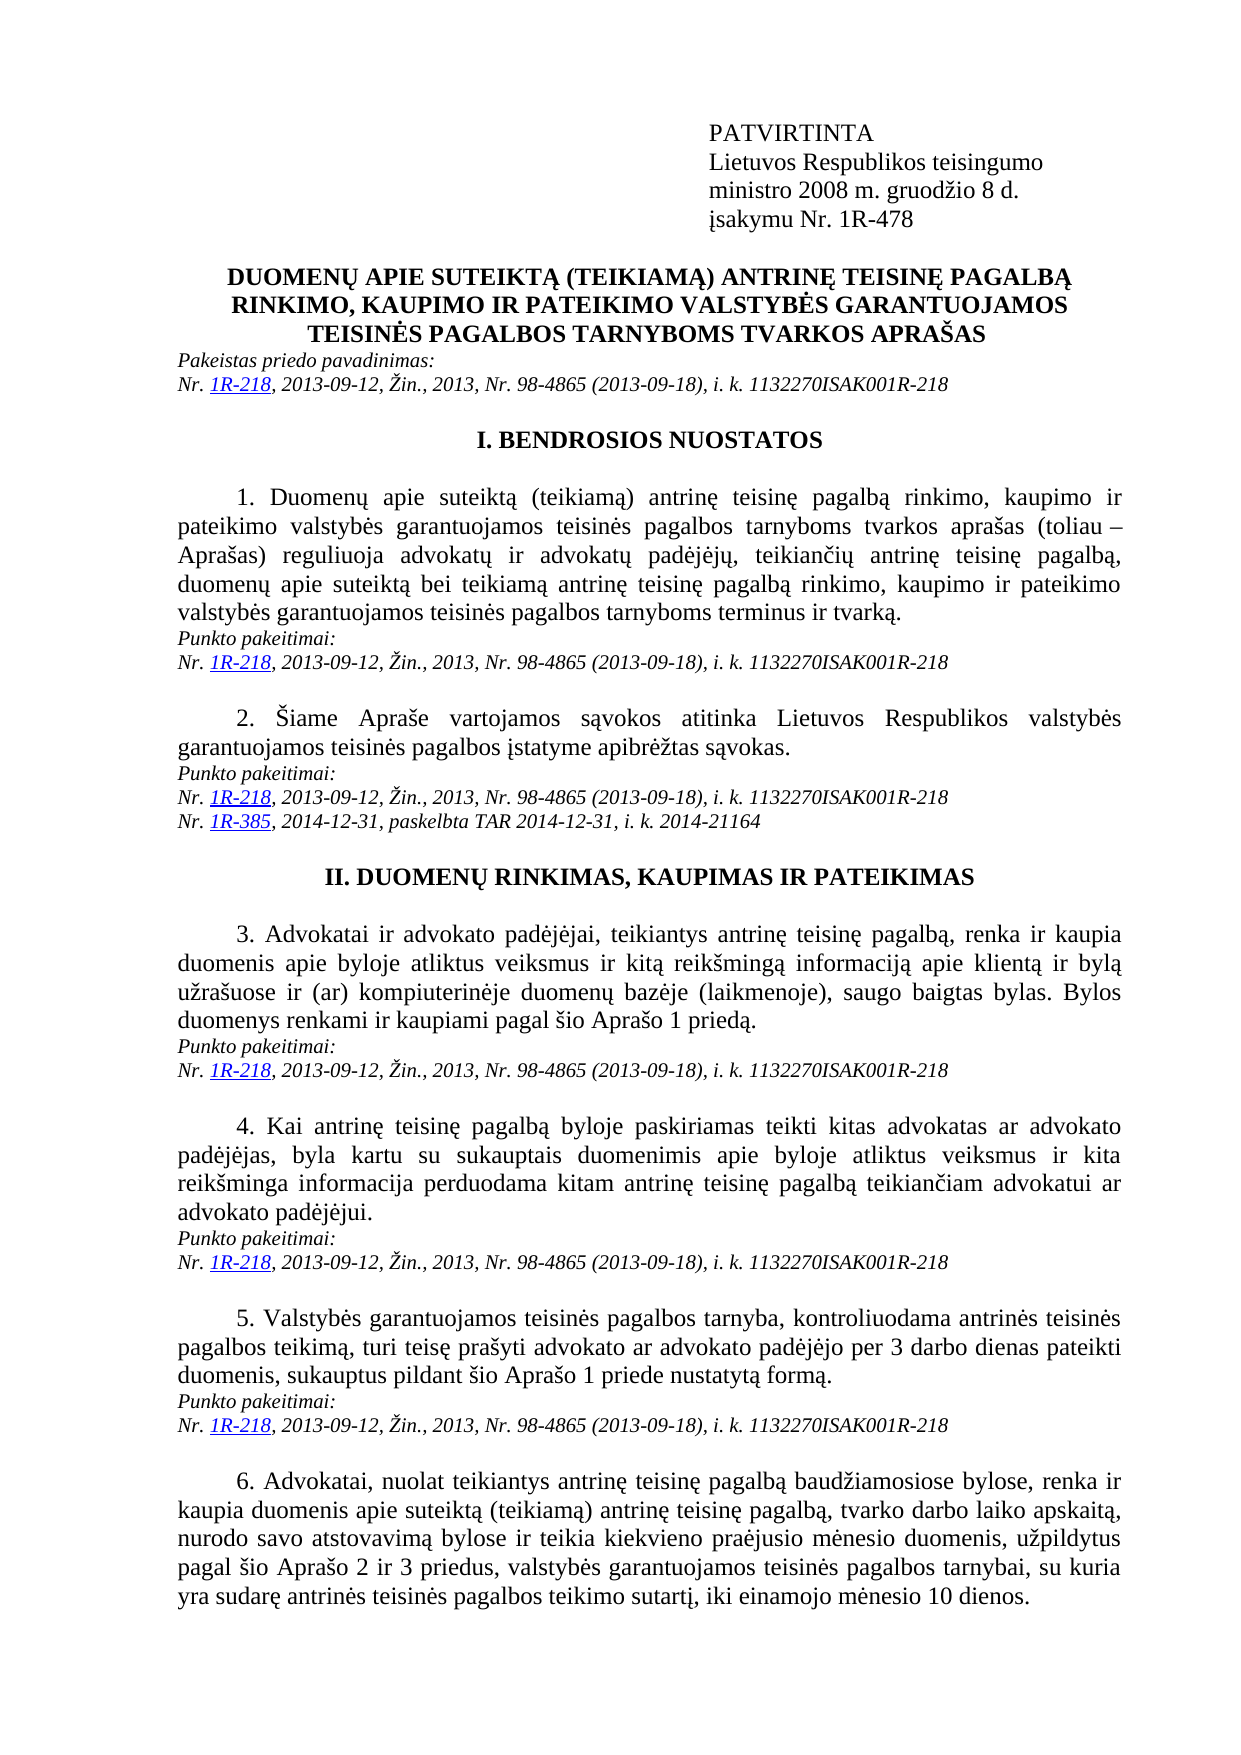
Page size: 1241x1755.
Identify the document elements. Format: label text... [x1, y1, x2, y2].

text 4. Kai antrinę teisinę pagalbą byloje paskiriamas teikti kitas advokatas ar advokato padėjėjas, byla kartu su sukauptais duomenimis apie byloje atliktus veiksmus ir kita reikšminga informacija perduodama kitam antrinę teisinę pagalbą teikiančiam advokatui ar advokato padėjėjui. [177, 1111, 1122, 1226]
text Lietuvos Respublikos teisingumo [177, 147, 1122, 176]
text PATVIRTINTA [709, 118, 1122, 147]
text Nr. 1R-218, 2013-09-12, Žin., 2013, Nr. 98-4865 (2013-09-18), i. k. 1132270ISAK001R-218 [177, 650, 1122, 674]
text Nr. 1R-218, 2013-09-12, Žin., 2013, Nr. 98-4865 (2013-09-18), i. k. 1132270ISAK001R-218 [177, 1413, 1122, 1437]
text Nr. 1R-218, 2013-09-12, Žin., 2013, Nr. 98-4865 (2013-09-18), i. k. 1132270ISAK001R-218 [177, 785, 1122, 809]
text 6. Advokatai, nuolat teikiantys antrinę teisinę pagalbą baudžiamosiose bylose, renka ir kaupia duomenis apie suteiktą (teikiamą) antrinę teisinę pagalbą, tvarko darbo laiko apskaitą, nurodo savo atstovavimą bylose ir teikia kiekvieno praėjusio mėnesio duomenis, užpildytus pagal šio Aprašo 2 ir 3 priedus, valstybės garantuojamos teisinės pagalbos tarnybai, su kuria yra sudarę antrinės teisinės pagalbos teikimo sutartį, iki einamojo mėnesio 10 dienos. [177, 1466, 1122, 1610]
text Nr. 1R-218, 2013-09-12, Žin., 2013, Nr. 98-4865 (2013-09-18), i. k. 1132270ISAK001R-218 [177, 372, 1122, 396]
text 3. Advokatai ir advokato padėjėjai, teikiantys antrinę teisinę pagalbą, renka ir kaupia duomenis apie byloje atliktus veiksmus ir kitą reikšmingą informaciją apie klientą ir bylą užrašuose ir (ar) kompiuterinėje duomenų bazėje (laikmenoje), saugo baigtas bylas. Bylos duomenys renkami ir kaupiami pagal šio Aprašo 1 priedą. [177, 919, 1122, 1034]
text Punkto pakeitimai: [177, 1034, 1122, 1058]
text Punkto pakeitimai: [177, 761, 1122, 785]
text 1. Duomenų apie suteiktą (teikiamą) antrinę teisinę pagalbą rinkimo, kaupimo ir pateikimo valstybės garantuojamos teisinės pagalbos tarnyboms tvarkos aprašas (toliau – Aprašas) reguliuoja advokatų ir advokatų padėjėjų, teikiančių antrinę teisinę pagalbą, duomenų apie suteiktą bei teikiamą antrinę teisinę pagalbą rinkimo, kaupimo ir pateikimo valstybės garantuojamos teisinės pagalbos tarnyboms terminus ir tvarką. [177, 482, 1122, 626]
text ministro 2008 m. gruodžio 8 d. [177, 176, 1122, 204]
text Nr. 1R-385, 2014-12-31, paskelbta TAR 2014-12-31, i. k. 2014-21164 [177, 809, 1122, 833]
text Punkto pakeitimai: [177, 626, 1122, 650]
text II. DUOMENŲ RINKIMAS, KAUPIMAS IR PATEIKIMAS [177, 862, 1122, 890]
text 5. Valstybės garantuojamos teisinės pagalbos tarnyba, kontroliuodama antrinės teisinės pagalbos teikimą, turi teisę prašyti advokato ar advokato padėjėjo per 3 darbo dienas pateikti duomenis, sukauptus pildant šio Aprašo 1 priede nustatytą formą. [177, 1303, 1122, 1389]
text įsakymu Nr. 1R-478 [177, 204, 1122, 233]
text I. BENDROSIOS NUOSTATOS [177, 425, 1122, 454]
text DUOMENŲ APIE SUTEIKTĄ (TEIKIAMĄ) ANTRINĘ TEISINĘ PAGALBĄ RINKIMO, KAUPIMO IR PATEIKIMO VALSTYBĖS GARANTUOJAMOS TEISINĖS PAGALBOS TARNYBOMS TVARKOS APRAŠAS [177, 262, 1122, 348]
text Nr. 1R-218, 2013-09-12, Žin., 2013, Nr. 98-4865 (2013-09-18), i. k. 1132270ISAK001R-218 [177, 1250, 1122, 1274]
text Punkto pakeitimai: [177, 1389, 1122, 1413]
text Punkto pakeitimai: [177, 1226, 1122, 1250]
text Pakeistas priedo pavadinimas: [177, 348, 1122, 372]
text Nr. 1R-218, 2013-09-12, Žin., 2013, Nr. 98-4865 (2013-09-18), i. k. 1132270ISAK001R-218 [177, 1058, 1122, 1082]
text 2. Šiame Apraše vartojamos sąvokos atitinka Lietuvos Respublikos valstybės garantuojamos teisinės pagalbos įstatyme apibrėžtas sąvokas. [177, 703, 1122, 761]
